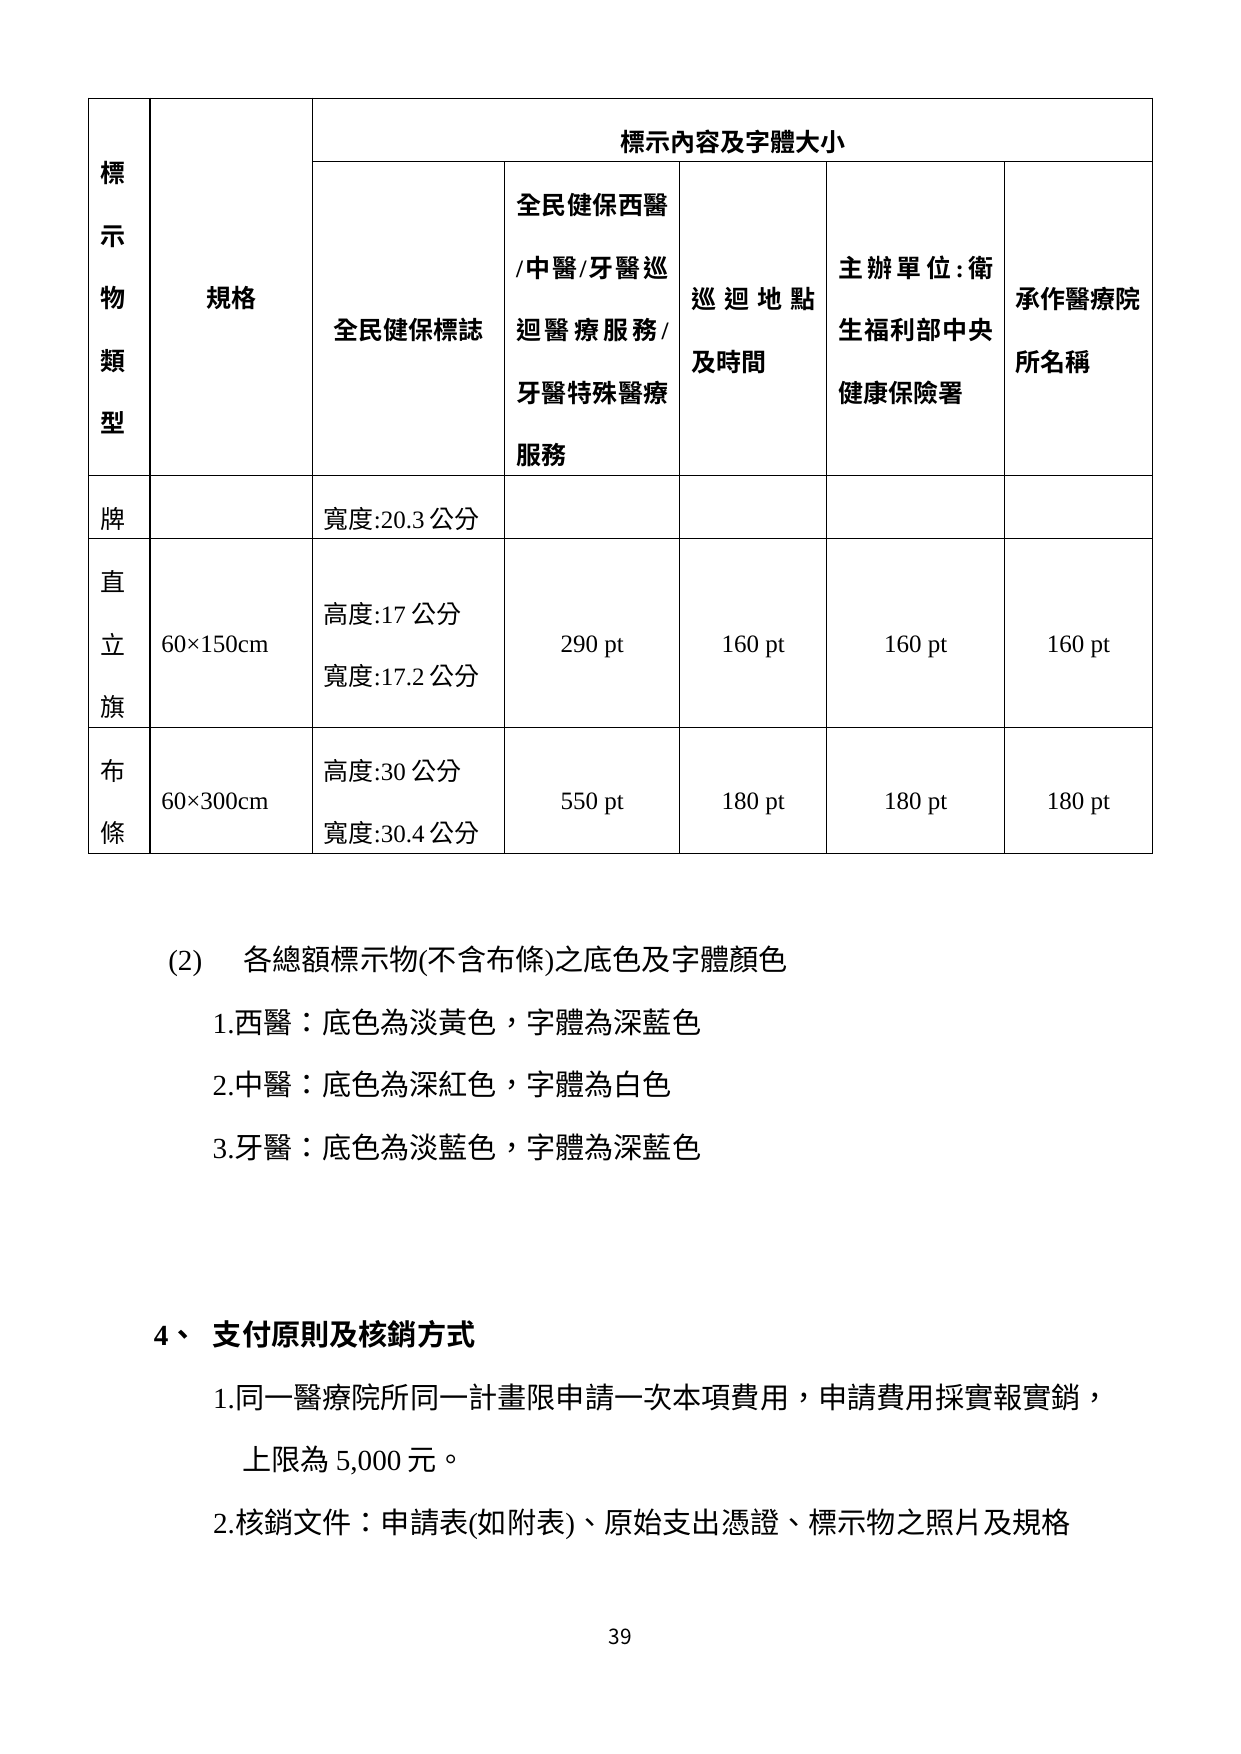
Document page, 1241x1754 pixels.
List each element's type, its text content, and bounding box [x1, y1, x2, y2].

table_cell 高度:17公分 寬度:17.2公分 [313, 539, 504, 727]
table_cell 180 pt [827, 728, 1004, 853]
table_cell 布條 [89, 728, 149, 853]
table_header 標示物類型 [89, 99, 149, 475]
table_cell [1005, 476, 1152, 538]
table_cell 全民健保標誌 [313, 162, 504, 475]
table_cell 160 pt [1005, 539, 1152, 727]
table_cell 直立旗 [89, 539, 149, 727]
table_cell 承作醫療院所名稱 [1005, 162, 1152, 475]
table_cell [827, 476, 1004, 538]
list 各總額標示物(不含布條)之底色及字體顏色 [168, 916, 1087, 979]
table_cell 高度:30公分 寬度:30.4公分 [313, 728, 504, 853]
table_header 標示內容及字體大小 [313, 99, 1152, 161]
text 3.牙醫：底色為淡藍色，字體為深藍色 [212, 1104, 1087, 1166]
table_cell 290 pt [505, 539, 679, 727]
table_cell 60×150cm [151, 539, 312, 727]
table_cell 60×300cm [151, 728, 312, 853]
table_cell 160 pt [827, 539, 1004, 727]
table_cell 寬度:20.3公分 [313, 476, 504, 538]
table_cell 巡迴地點及時間 [680, 162, 826, 475]
text 2.中醫：底色為深紅色，字體為白色 [212, 1041, 1087, 1104]
table_cell 全民健保西醫/中醫/牙醫巡迴醫療服務/牙醫特殊醫療服務 [505, 162, 679, 475]
text 1.西醫：底色為淡黃色，字體為深藍色 [212, 979, 1087, 1041]
table_cell 牌 [89, 476, 149, 538]
list 支付原則及核銷方式 [153, 1291, 1087, 1354]
table_header 規格 [151, 99, 312, 475]
table_cell 180 pt [1005, 728, 1152, 853]
text 2.核銷文件：申請表(如附表)、原始支出憑證、標示物之照片及規格 [213, 1479, 1087, 1541]
table_cell 180 pt [680, 728, 826, 853]
table_cell 主辦單位:衛生福利部中央健康保險署 [827, 162, 1004, 475]
table_cell [680, 476, 826, 538]
table_cell 550 pt [505, 728, 679, 853]
table_cell 160 pt [680, 539, 826, 727]
text 1.同一醫療院所同一計畫限申請一次本項費用，申請費用採實報實銷，上限為5,000元。 [213, 1354, 1087, 1479]
table_cell [151, 476, 312, 538]
table_cell [505, 476, 679, 538]
